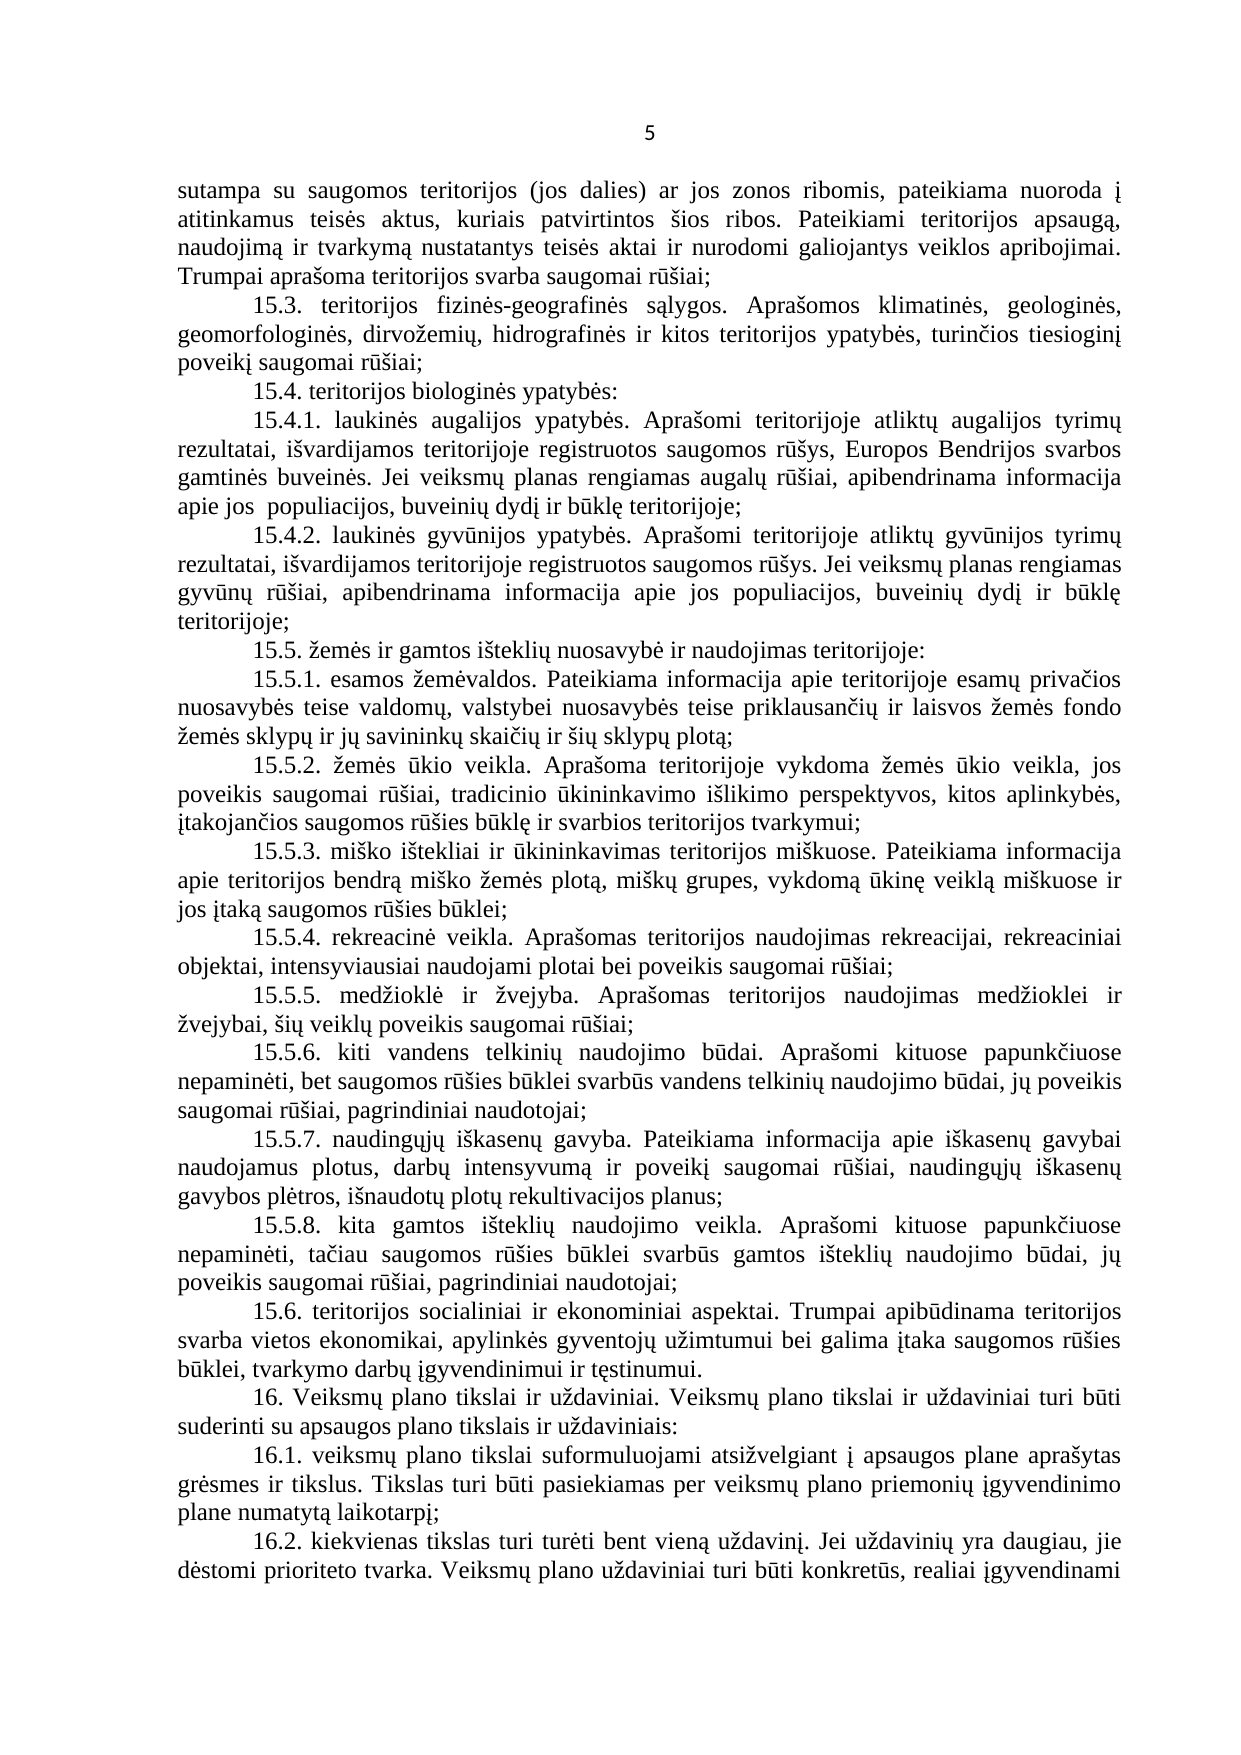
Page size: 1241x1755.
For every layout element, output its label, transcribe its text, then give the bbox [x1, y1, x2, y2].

text 15.5.4. rekreacinė veikla. Aprašomas teritorijos naudojimas rekreacijai, rekreaciniai objektai, intensyviausiai naudojami plotai bei poveikis saugomai rūšiai; [177, 922, 1122, 980]
text 16. Veiksmų plano tikslai ir uždaviniai. Veiksmų plano tikslai ir uždaviniai turi būti suderinti su apsaugos plano tikslais ir uždaviniais: [177, 1382, 1122, 1440]
text 15.5.3. miško ištekliai ir ūkininkavimas teritorijos miškuose. Pateikiama informacija apie teritorijos bendrą miško žemės plotą, miškų grupes, vykdomą ūkinę veiklą miškuose ir jos įtaką saugomos rūšies būklei; [177, 836, 1122, 922]
text 15.5.8. kita gamtos išteklių naudojimo veikla. Aprašomi kituose papunkčiuose nepaminėti, tačiau saugomos rūšies būklei svarbūs gamtos išteklių naudojimo būdai, jų poveikis saugomai rūšiai, pagrindiniai naudotojai; [177, 1210, 1122, 1296]
text 16.2. kiekvienas tikslas turi turėti bent vieną uždavinį. Jei uždavinių yra daugiau, jie dėstomi prioriteto tvarka. Veiksmų plano uždaviniai turi būti konkretūs, realiai įgyvendinami [177, 1526, 1122, 1584]
text 16.1. veiksmų plano tikslai suformuluojami atsižvelgiant į apsaugos plane aprašytas grėsmes ir tikslus. Tikslas turi būti pasiekiamas per veiksmų plano priemonių įgyvendinimo plane numatytą laikotarpį; [177, 1440, 1122, 1526]
text 15.5.2. žemės ūkio veikla. Aprašoma teritorijoje vykdoma žemės ūkio veikla, jos poveikis saugomai rūšiai, tradicinio ūkininkavimo išlikimo perspektyvos, kitos aplinkybės, įtakojančios saugomos rūšies būklę ir svarbios teritorijos tvarkymui; [177, 750, 1122, 836]
text 15.5.5. medžioklė ir žvejyba. Aprašomas teritorijos naudojimas medžioklei ir žvejybai, šių veiklų poveikis saugomai rūšiai; [177, 980, 1122, 1037]
text 15.5.7. naudingųjų iškasenų gavyba. Pateikiama informacija apie iškasenų gavybai naudojamus plotus, darbų intensyvumą ir poveikį saugomai rūšiai, naudingųjų iškasenų gavybos plėtros, išnaudotų plotų rekultivacijos planus; [177, 1124, 1122, 1210]
text 15.4.1. laukinės augalijos ypatybės. Aprašomi teritorijoje atliktų augalijos tyrimų rezultatai, išvardijamos teritorijoje registruotos saugomos rūšys, Europos Bendrijos svarbos gamtinės buveinės. Jei veiksmų planas rengiamas augalų rūšiai, apibendrinama informacija apie jos populiacijos, buveinių dydį ir būklę teritorijoje; [177, 405, 1122, 520]
text 15.5.6. kiti vandens telkinių naudojimo būdai. Aprašomi kituose papunkčiuose nepaminėti, bet saugomos rūšies būklei svarbūs vandens telkinių naudojimo būdai, jų poveikis saugomai rūšiai, pagrindiniai naudotojai; [177, 1037, 1122, 1124]
text 15.4. teritorijos biologinės ypatybės: [177, 376, 1122, 405]
text 15.5.1. esamos žemėvaldos. Pateikiama informacija apie teritorijoje esamų privačios nuosavybės teise valdomų, valstybei nuosavybės teise priklausančių ir laisvos žemės fondo žemės sklypų ir jų savininkų skaičių ir šių sklypų plotą; [177, 664, 1122, 750]
text 15.6. teritorijos socialiniai ir ekonominiai aspektai. Trumpai apibūdinama teritorijos svarba vietos ekonomikai, apylinkės gyventojų užimtumui bei galima įtaka saugomos rūšies būklei, tvarkymo darbų įgyvendinimui ir tęstinumui. [177, 1296, 1122, 1382]
text 15.4.2. laukinės gyvūnijos ypatybės. Aprašomi teritorijoje atliktų gyvūnijos tyrimų rezultatai, išvardijamos teritorijoje registruotos saugomos rūšys. Jei veiksmų planas rengiamas gyvūnų rūšiai, apibendrinama informacija apie jos populiacijos, buveinių dydį ir būklę teritorijoje; [177, 520, 1122, 635]
text 15.3. teritorijos fizinės-geografinės sąlygos. Aprašomos klimatinės, geologinės, geomorfologinės, dirvožemių, hidrografinės ir kitos teritorijos ypatybės, turinčios tiesioginį poveikį saugomai rūšiai; [177, 290, 1122, 376]
text sutampa su saugomos teritorijos (jos dalies) ar jos zonos ribomis, pateikiama nuoroda į atitinkamus teisės aktus, kuriais patvirtintos šios ribos. Pateikiami teritorijos apsaugą, naudojimą ir tvarkymą nustatantys teisės aktai ir nurodomi galiojantys veiklos apribojimai. Trumpai aprašoma teritorijos svarba saugomai rūšiai; [177, 175, 1122, 290]
text 15.5. žemės ir gamtos išteklių nuosavybė ir naudojimas teritorijoje: [177, 635, 1122, 664]
